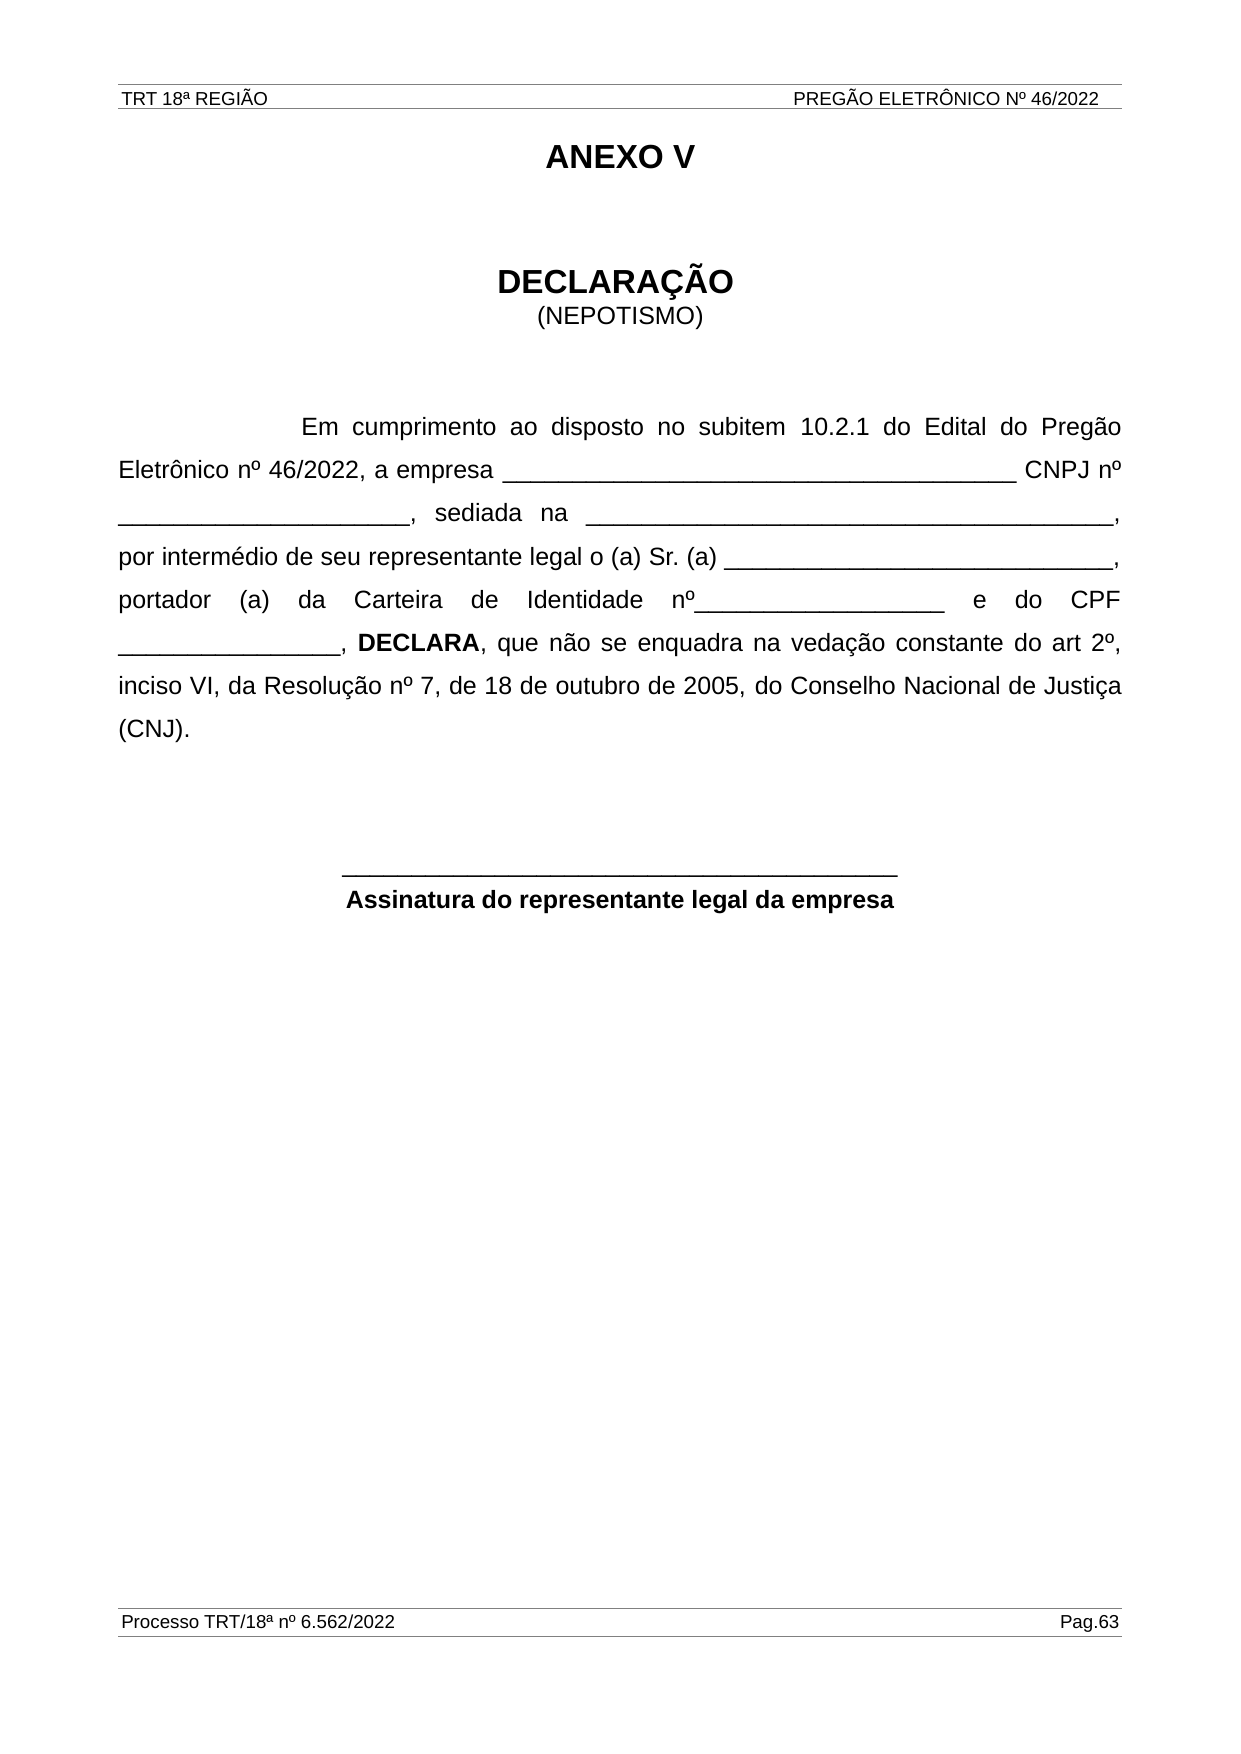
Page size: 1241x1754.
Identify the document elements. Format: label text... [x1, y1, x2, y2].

text Em cumprimento ao disposto no subitem 10.2.1 do Edital do Pregão Eletrônico nº 46/2022, a empresa _____________________________________ CNPJ nº _____________________, sediada na ______________________________________, por intermédio de seu representante legal o (a) Sr. (a) ____________________________, portador (a) da Carteira de Identidade nº__________________ e do CPF ________________, DECLARA, que não se enquadra na vedação constante do art 2º, inciso VI, da Resolução nº 7, de 18 de outubro de 2005, do Conselho Nacional de Justiça (CNJ). [118, 412, 1122, 743]
text (NEPOTISMO) [118, 301, 1122, 329]
text ANEXO V [118, 137, 1122, 176]
text Assinatura do representante legal da empresa [118, 878, 1122, 913]
text ________________________________________ [118, 849, 1122, 878]
text DECLARAÇÃO [118, 262, 1122, 301]
